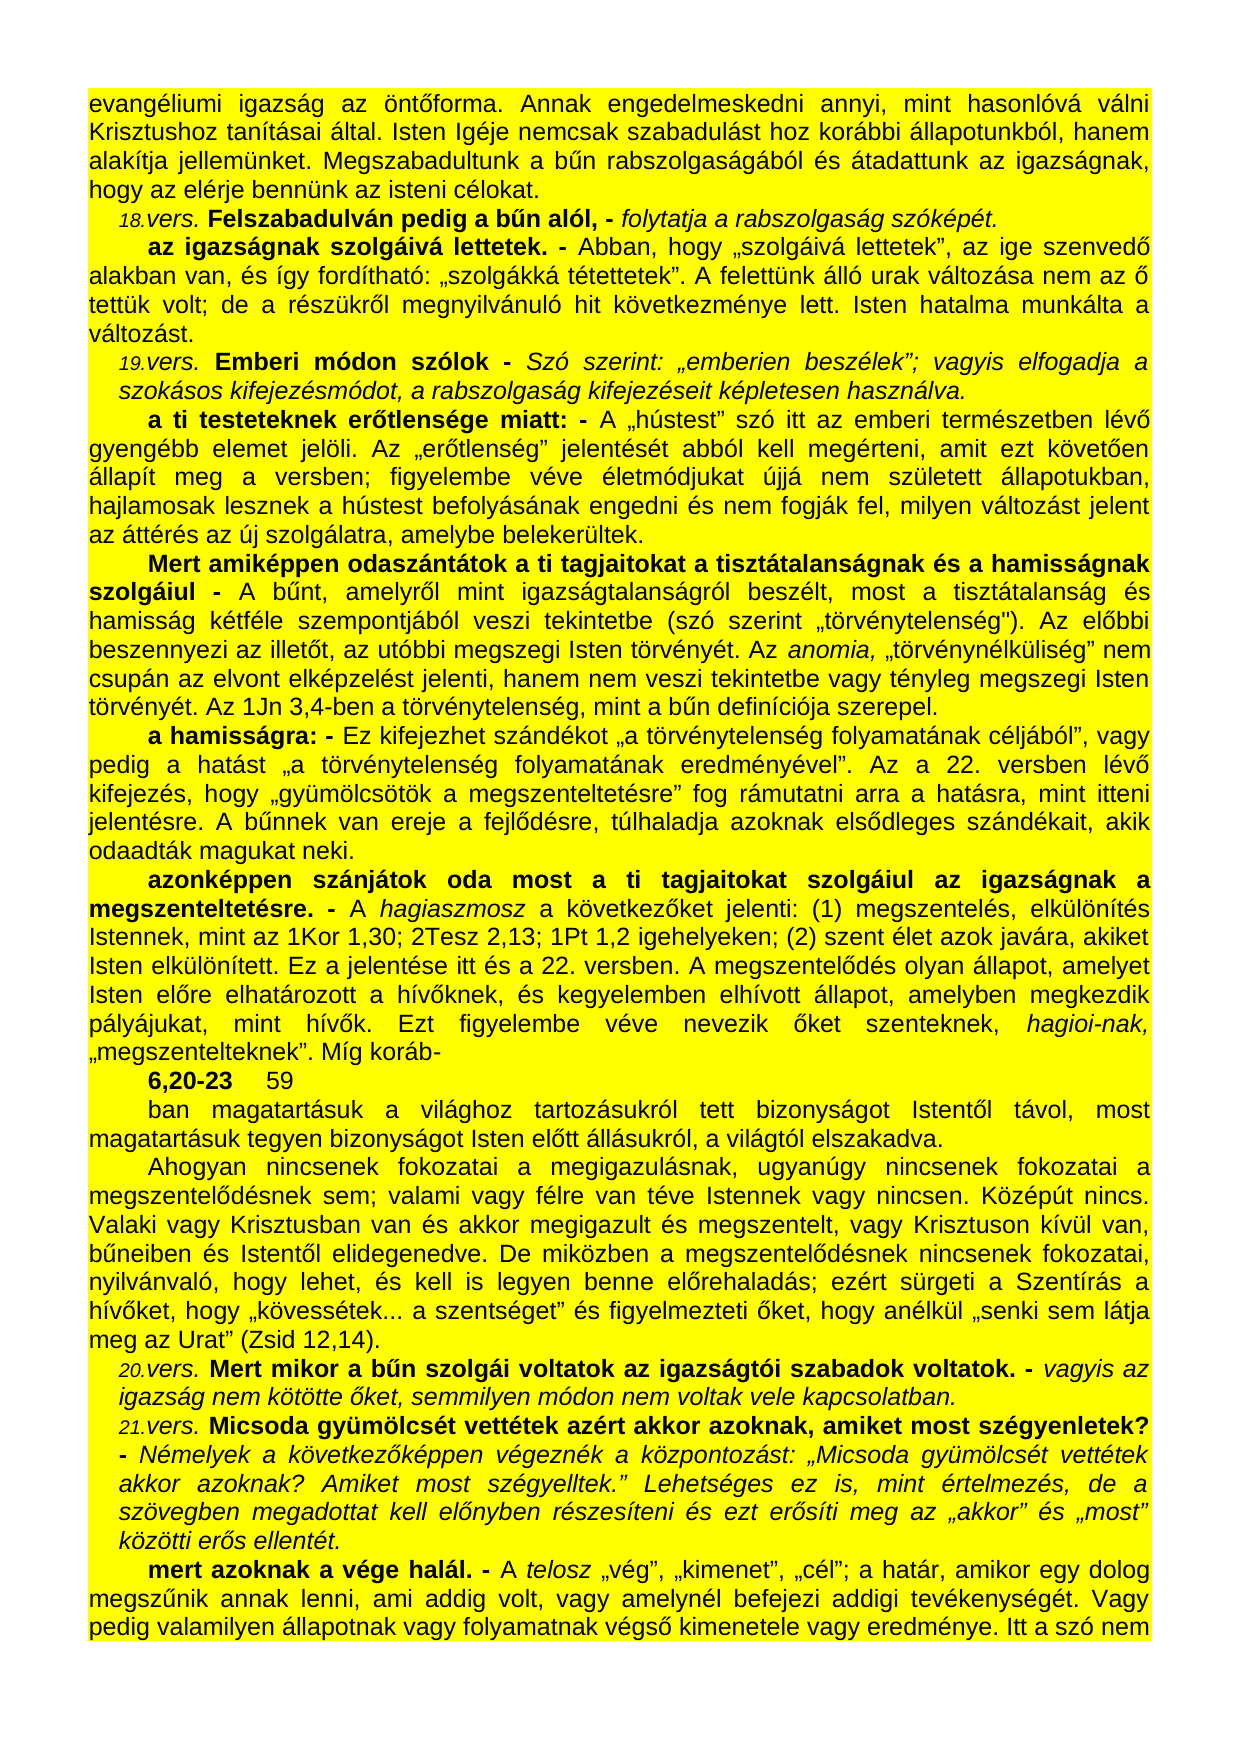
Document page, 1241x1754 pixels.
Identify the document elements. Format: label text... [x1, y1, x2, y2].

list vers. Emberi módon szólok - Szó szerint: „emberien beszélek”; vagyis elfogadja a szokásos kifejezésmódot, a rabszolgaság kifejezéseit képletesen használva. [88, 347, 1152, 405]
list vers. Mert mikor a bűn szolgái voltatok az igazságtói szabadok voltatok. - vagyis az igazság nem kötötte őket, semmilyen módon nem voltak vele kapcsolatban. [88, 1353, 1152, 1411]
list vers. Micsoda gyümölcsét vettétek azért akkor azoknak, amiket most szégyenletek? - Némelyek a következőképpen végeznék a központozást: „Micsoda gyümölcsét vettétek akkor azoknak? Amiket most szégyelltek.” Lehetséges ez is, mint értelmezés, de a szövegben megadottat kell előnyben részesíteni és ezt erősíti meg az „akkor” és „most” közötti erős ellentét. [88, 1411, 1152, 1555]
text 6,20-23 59 [88, 1066, 1152, 1095]
list vers. Felszabadulván pedig a bűn alól, - folytatja a rabszolgaság szóképét. [88, 203, 1152, 232]
text a ti testeteknek erőtlensége miatt: - A „hústest” szó itt az emberi természetben lévő gyengébb elemet jelöli. Az „erőtlenség” jelentését abból kell megérteni, amit ezt követően állapít meg a versben; figyelembe véve életmódjukat újjá nem született állapotukban, hajlamosak lesznek a hústest befolyásának engedni és nem fogják fel, milyen változást jelent az áttérés az új szolgálatra, amelybe belekerültek. [88, 405, 1152, 548]
text Ahogyan nincsenek fokozatai a megigazulásnak, ugyanúgy nincsenek fokozatai a megszentelődésnek sem; valami vagy félre van téve Istennek vagy nincsen. Középút nincs. Valaki vagy Krisztusban van és akkor megigazult és megszentelt, vagy Krisztuson kívül van, bűneiben és Istentől elidegenedve. De miközben a megszentelődésnek nincsenek fokozatai, nyilvánvaló, hogy lehet, és kell is legyen benne előrehaladás; ezért sürgeti a Szentírás a hívőket, hogy „kövessétek... a szentséget” és figyelmezteti őket, hogy anélkül „senki sem látja meg az Urat” (Zsid 12,14). [88, 1152, 1152, 1353]
text az igazságnak szolgáivá lettetek. - Abban, hogy „szolgáivá lettetek”, az ige szenvedő alakban van, és így fordítható: „szolgákká tétettetek”. A felettünk álló urak változása nem az ő tettük volt; de a részükről megnyilvánuló hit következménye lett. Isten hatalma munkálta a változást. [88, 232, 1152, 347]
text ban magatartásuk a világhoz tartozásukról tett bizonyságot Istentől távol, most magatartásuk tegyen bizonyságot Isten előtt állásukról, a világtól elszakadva. [88, 1095, 1152, 1152]
text a hamisságra: - Ez kifejezhet szándékot „a törvénytelenség folyamatának céljából”, vagy pedig a hatást „a törvénytelenség folyamatának eredményével”. Az a 22. versben lévő kifejezés, hogy „gyümölcsötök a megszenteltetésre” fog rámutatni arra a hatásra, mint itteni jelentésre. A bűnnek van ereje a fejlődésre, túlhaladja azoknak elsődleges szándékait, akik odaadták magukat neki. [88, 721, 1152, 865]
text azonképpen szánjátok oda most a ti tagjaitokat szolgáiul az igazságnak a megszenteltetésre. - A hagiaszmosz a következőket jelenti: (1) megszentelés, elkülönítés Istennek, mint az 1Kor 1,30; 2Tesz 2,13; 1Pt 1,2 igehelyeken; (2) szent élet azok javára, akiket Isten elkülönített. Ez a jelentése itt és a 22. versben. A megszentelődés olyan állapot, amelyet Isten előre elhatározott a hívőknek, és kegyelemben elhívott állapot, amelyben megkezdik pályájukat, mint hívők. Ezt figyelembe véve nevezik őket szenteknek, hagioi-nak, „megszentelteknek”. Míg koráb‑ [88, 865, 1152, 1066]
text mert azoknak a vége halál. - A telosz „vég”, „kimenet”, „cél”; a határ, amikor egy dolog megszűnik annak lenni, ami addig volt, vagy amelynél befejezi addigi tevékenységét. Vagy pedig valamilyen állapotnak vagy folyamatnak végső kimenetele vagy eredménye. Itt a szó nem [88, 1555, 1152, 1641]
text Mert amiképpen odaszántátok a ti tagjaitokat a tisztátalanságnak és a hamisságnak szolgáiul - A bűnt, amelyről mint igazságtalanságról beszélt, most a tisztátalanság és hamisság kétféle szempontjából veszi tekintetbe (szó szerint „törvénytelenség"). Az előbbi beszennyezi az illetőt, az utóbbi megszegi Isten törvényét. Az anomia, „törvénynélküliség” nem csupán az elvont elképzelést jelenti, hanem nem veszi tekintetbe vagy tényleg megszegi Isten törvényét. Az 1Jn 3,4-ben a törvénytelenség, mint a bűn definíciója szerepel. [88, 548, 1152, 721]
text evangéliumi igazság az öntőforma. Annak engedelmeskedni annyi, mint hasonlóvá válni Krisztushoz tanításai által. Isten Igéje nemcsak szabadulást hoz korábbi állapotunkból, hanem alakítja jellemünket. Megszabadultunk a bűn rabszolgaságából és átadattunk az igazságnak, hogy az elérje bennünk az isteni célokat. [88, 88, 1152, 203]
